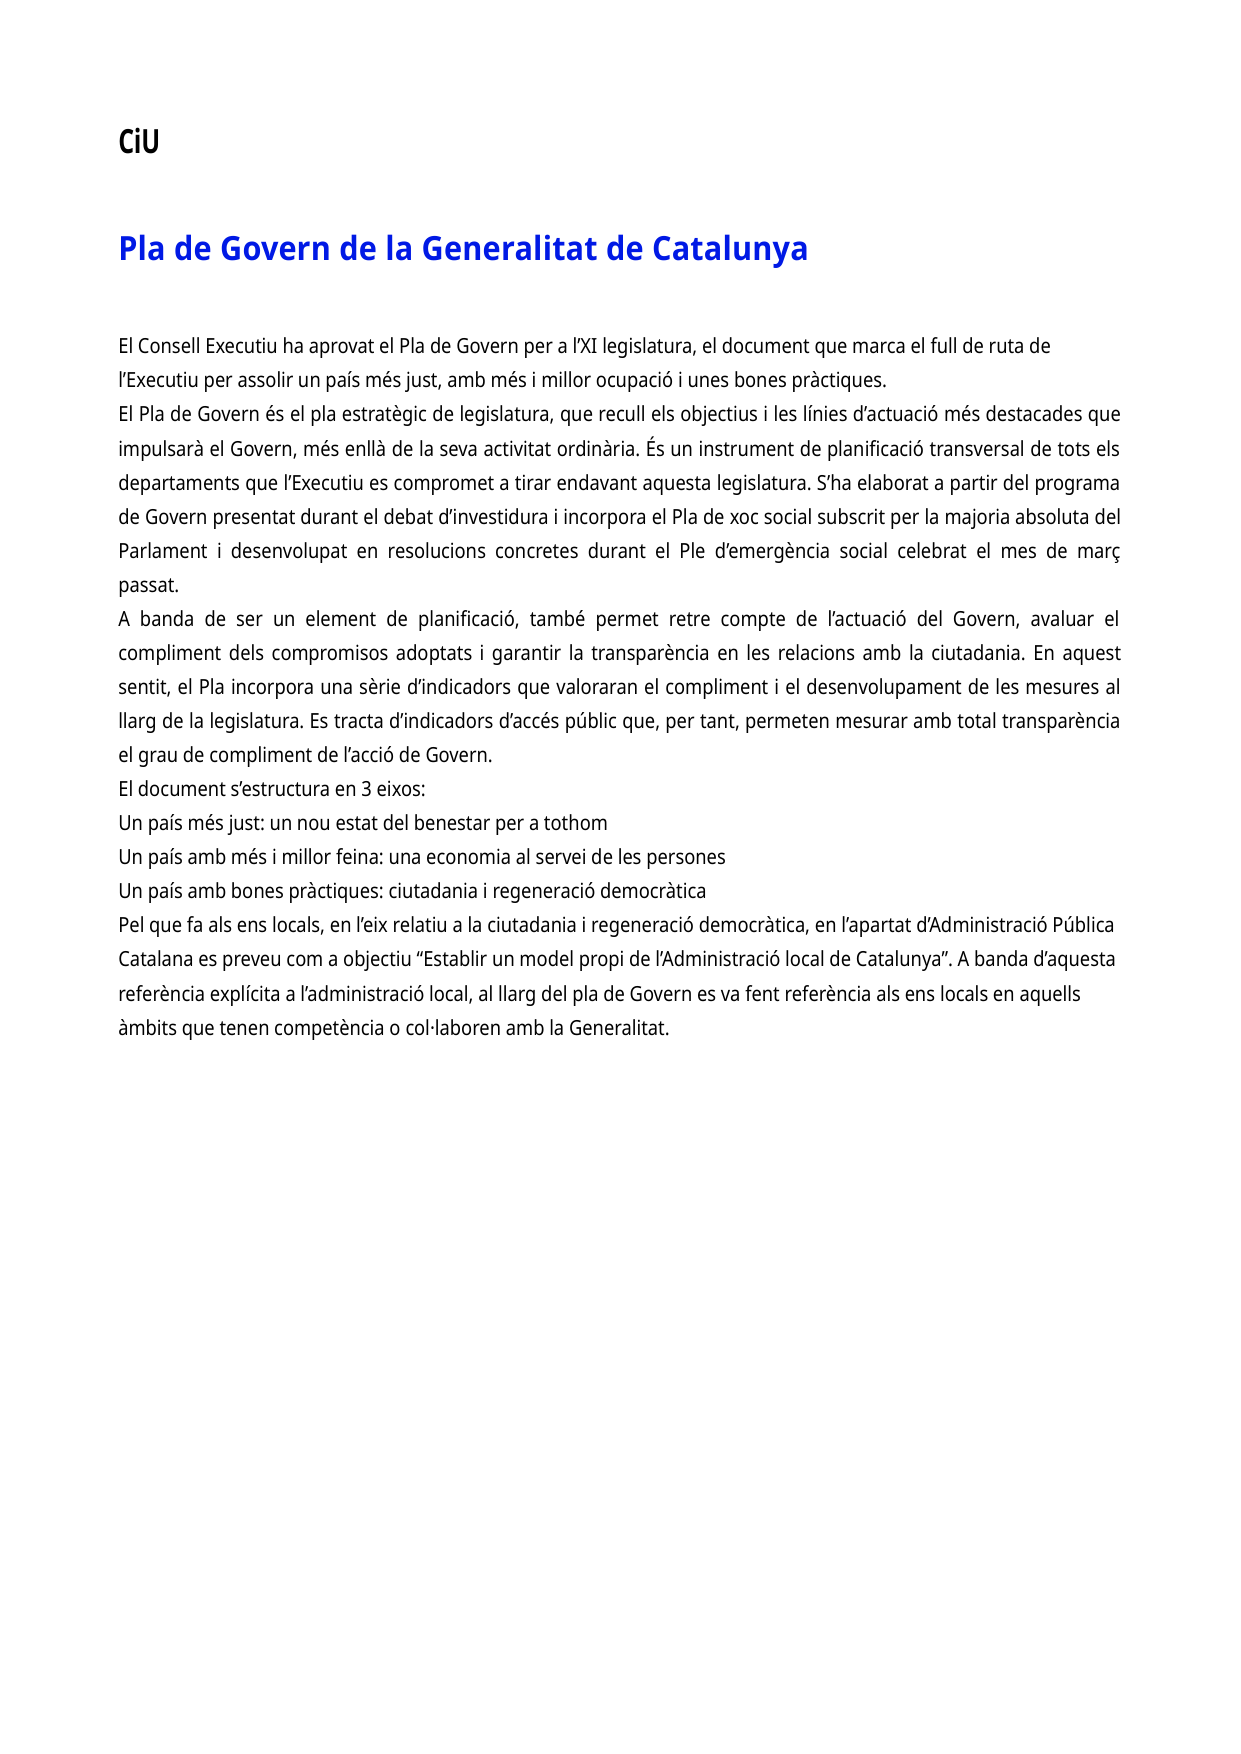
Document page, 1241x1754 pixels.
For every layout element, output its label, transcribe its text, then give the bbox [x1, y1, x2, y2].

text Un país més just: un nou estat del benestar per a tothom [118, 808, 1122, 837]
text CiU [118, 118, 1122, 163]
text A banda de ser un element de planificació, també permet retre compte de l’actuació del Govern, avaluar el compliment dels compromisos adoptats i garantir la transparència en les relacions amb la ciutadania. En aquest sentit, el Pla incorpora una sèrie d’indicadors que valoraran el compliment i el desenvolupament de les mesures al llarg de la legislatura. Es tracta d’indicadors d’accés públic que, per tant, permeten mesurar amb total transparència el grau de compliment de l’acció de Govern. [118, 604, 1122, 769]
text Un país amb bones pràctiques: ciutadania i regeneració democràtica [118, 876, 1122, 905]
text El Consell Executiu ha aprovat el Pla de Govern per a l’XI legislatura, el document que marca el full de ruta de l’Executiu per assolir un país més just, amb més i millor ocupació i unes bones pràctiques. [118, 331, 1122, 394]
text Un país amb més i millor feina: una economia al servei de les persones [118, 842, 1122, 871]
text Pel que fa als ens locals, en l’eix relatiu a la ciutadania i regeneració democràtica, en l’apartat d’Administració Pública Catalana es preveu com a objectiu “Establir un model propi de l’Administració local de Catalunya”. A banda d’aquesta referència explícita a l’administració local, al llarg del pla de Govern es va fent referència als ens locals en aquells àmbits que tenen competència o col·laboren amb la Generalitat. [118, 911, 1122, 1041]
text Pla de Govern de la Generalitat de Catalunya [118, 225, 1122, 270]
text El document s’estructura en 3 eixos: [118, 774, 1122, 803]
text El Pla de Govern és el pla estratègic de legislatura, que recull els objectius i les línies d’actuació més destacades que impulsarà el Govern, més enllà de la seva activitat ordinària. És un instrument de planificació transversal de tots els departaments que l’Executiu es compromet a tirar endavant aquesta legislatura. S’ha elaborat a partir del programa de Govern presentat durant el debat d’investidura i incorpora el Pla de xoc social subscrit per la majoria absoluta del Parlament i desenvolupat en resolucions concretes durant el Ple d’emergència social celebrat el mes de març passat. [118, 399, 1122, 598]
